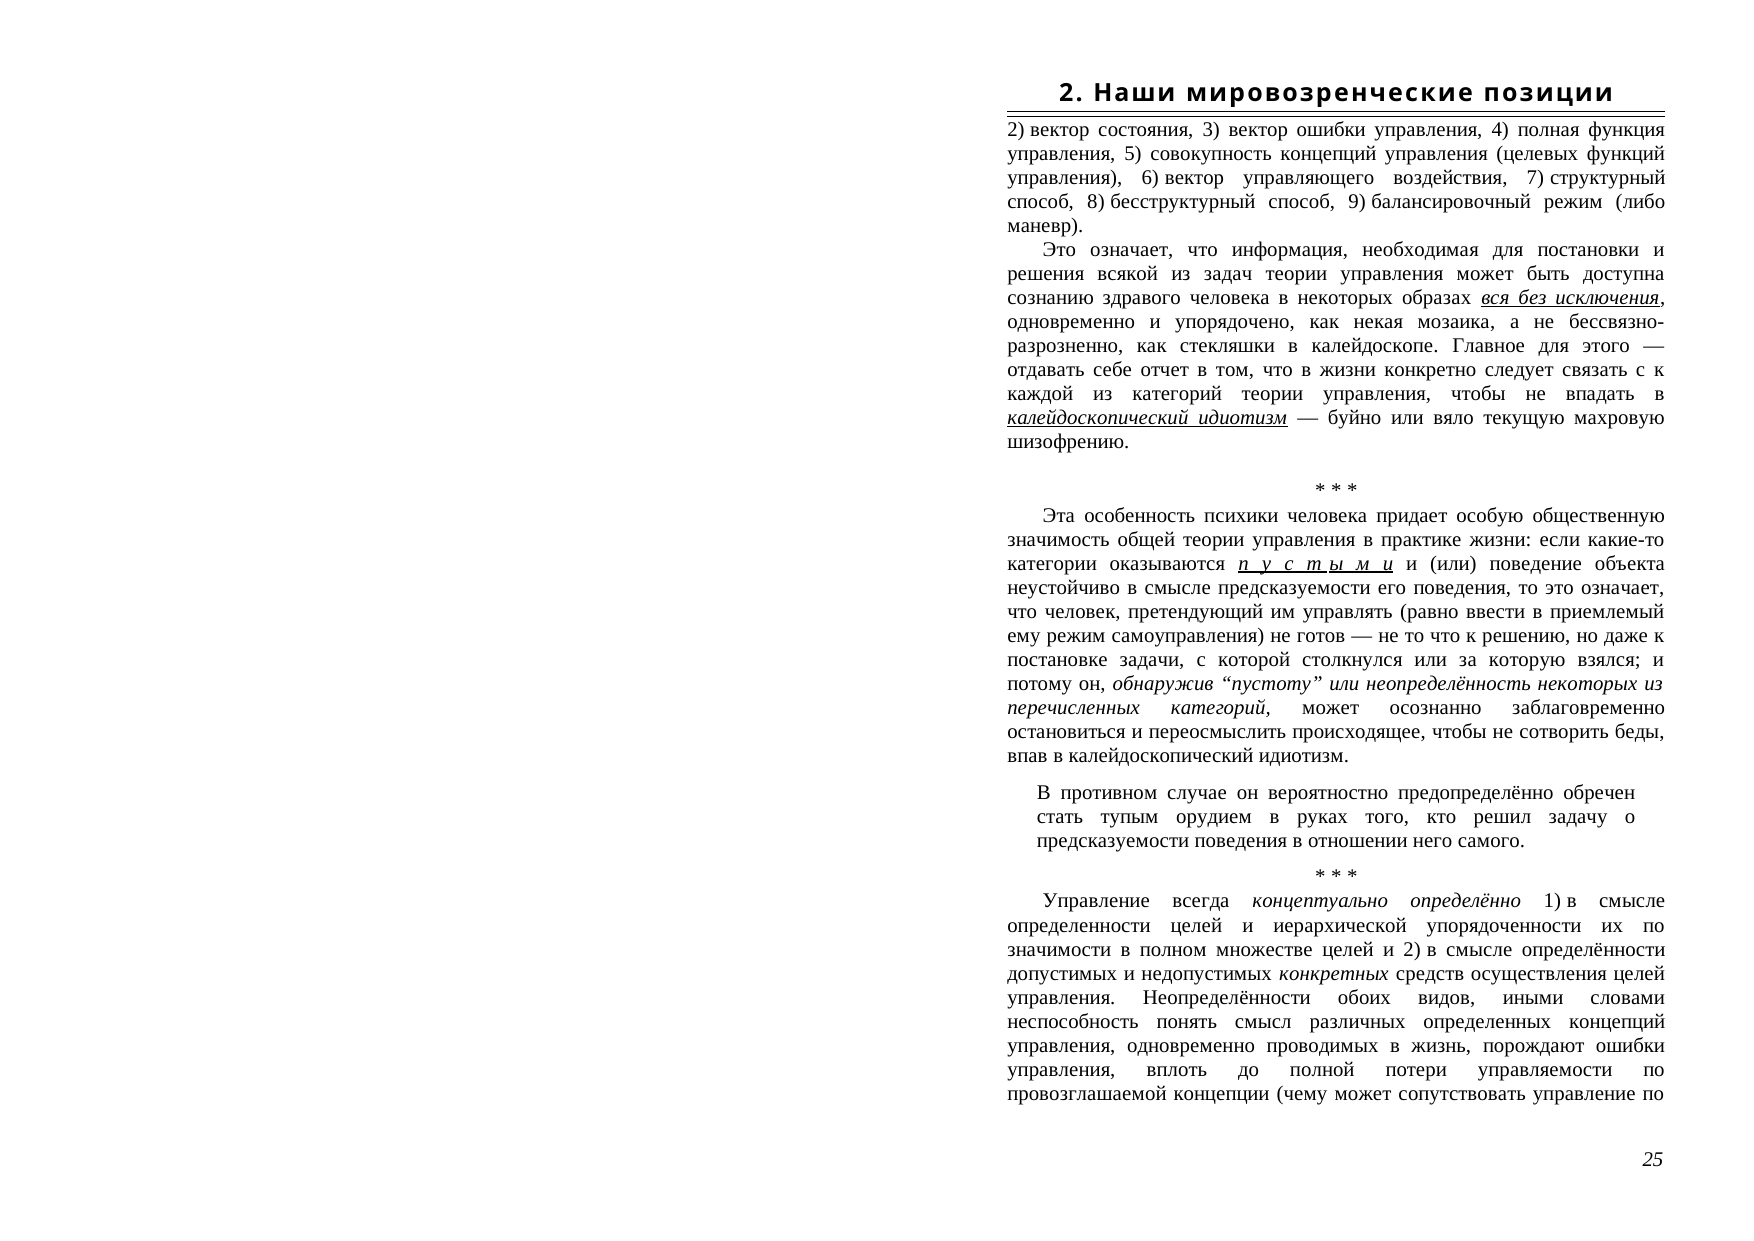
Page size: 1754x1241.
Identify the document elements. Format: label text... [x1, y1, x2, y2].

text В противном случае он вероятностно предопределённо обречен стать тупым орудием в руках того, кто решил задачу о предсказуемости поведения в отношении него самого. [1037, 779, 1636, 852]
text 2) вектор состояния, 3) вектор ошибки управления, 4) полная функция управления, 5) совокупность концепций управления (целевых функций управления), 6) вектор управляющего воздействия, 7) структурный способ, 8) бес­струк­турный способ, 9) балансировочный режим (либо маневр). [1007, 117, 1665, 237]
text * * * [1007, 864, 1665, 888]
text * * * [1007, 478, 1665, 502]
text Это означает, что информация, необходимая для постановки и решения всякой из задач теории управления может быть доступна сознанию здравого человека в некоторых образах вся без исключения, одновременно и упорядочено, как некая мозаика, а не бессвязно-разрозненно, как стекляшки в калейдоскопе. Главное для этого — отдавать себе отчет в том, что в жизни конкретно следует связать с к каждой из категорий теории управления, чтобы не впадать в калейдоскопический идиотизм — буйно или вяло текущую махровую шизофрению. [1007, 237, 1665, 453]
text Управление всегда концептуально определённо 1) в смысле определенности целей и иерархической упорядоченности их по значимости в полном множестве целей и 2) в смысле определённости допустимых и недопустимых конкретных средств осуществления целей управления. Неопределённости обоих видов, иными словами неспособность понять смысл различных определенных концепций управления, одновременно проводимых в жизнь, порождают ошибки управления, вплоть до полной потери управляемости по провозглашаемой концепции (чему может сопутствовать управление по [1007, 888, 1665, 1105]
text Эта особенность психики человека придает особую общественную значимость общей теории управления в практике жизни: если какие-то категории оказываются п у с­ т ы м и и (или) поведение объекта неустойчиво в смысле предсказуемости его поведения, то это означает, что человек, претендующий им управлять (равно ввести в приемлемый ему режим самоуправления) не готов — не то что к решению, но даже к постановке задачи, с которой столкнулся или за которую взялся; и потому он, обнаружив “пустоту” или неопределённость некоторых из перечисленных категорий, может осознанно заблаговременно остановиться и переосмыслить происходящее, чтобы не сотворить беды, впав в калейдоскопический идиотизм. [1007, 502, 1665, 767]
